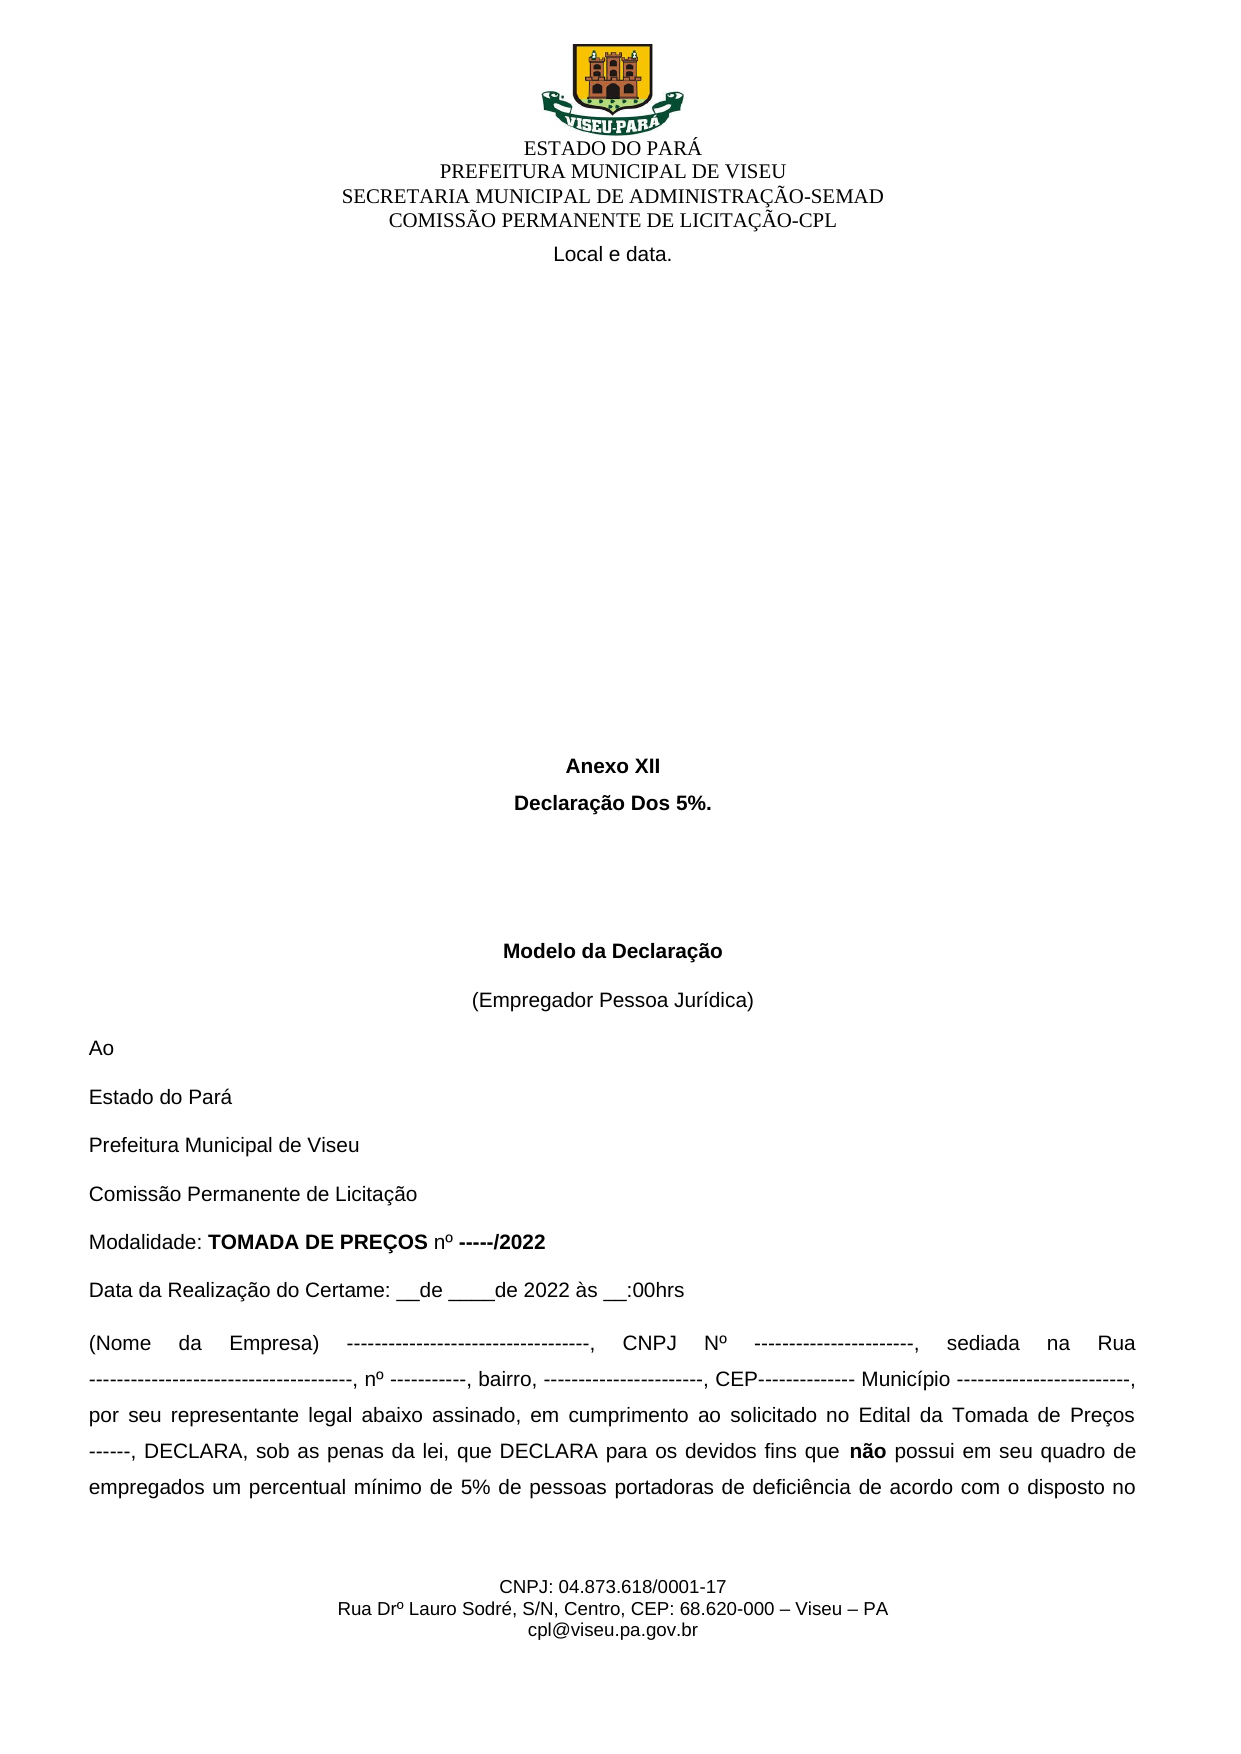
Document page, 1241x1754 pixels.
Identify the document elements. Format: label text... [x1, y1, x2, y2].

text (Empregador Pessoa Jurídica) [89, 988, 1137, 1012]
text Ao [89, 1036, 1137, 1060]
text Local e data. [89, 242, 1137, 266]
picture [541, 44, 685, 136]
text Modelo da Declaração [89, 939, 1137, 963]
text (Nome da Empresa) -----------------------------------, CNPJ Nº -----------------------, sediada na Rua --------------------------------------, nº -----------, bairro, -----------------------, CEP-------------- Município -------------------------, por seu representante legal abaixo assinado, em cumprimento ao solicitado no Edital da Tomada de Preços ------, DECLARA, sob as penas da lei, que DECLARA para os devidos fins que não possui em seu quadro de empregados um percentual mínimo de 5% de pessoas portadoras de deficiência de acordo com o disposto no [89, 1331, 1137, 1499]
text Declaração Dos 5%. [24, 726, 1201, 879]
text Prefeitura Municipal de Viseu [89, 1133, 1137, 1157]
text Estado do Pará [89, 1084, 1137, 1108]
text Data da Realização do Certame: __de ____de 2022 às __:00hrs [89, 1278, 1137, 1302]
text Anexo XII [24, 690, 1201, 726]
text Comissão Permanente de Licitação [89, 1181, 1137, 1205]
text Modalidade: TOMADA DE PREÇOS nº -----/2022 [89, 1230, 1137, 1254]
